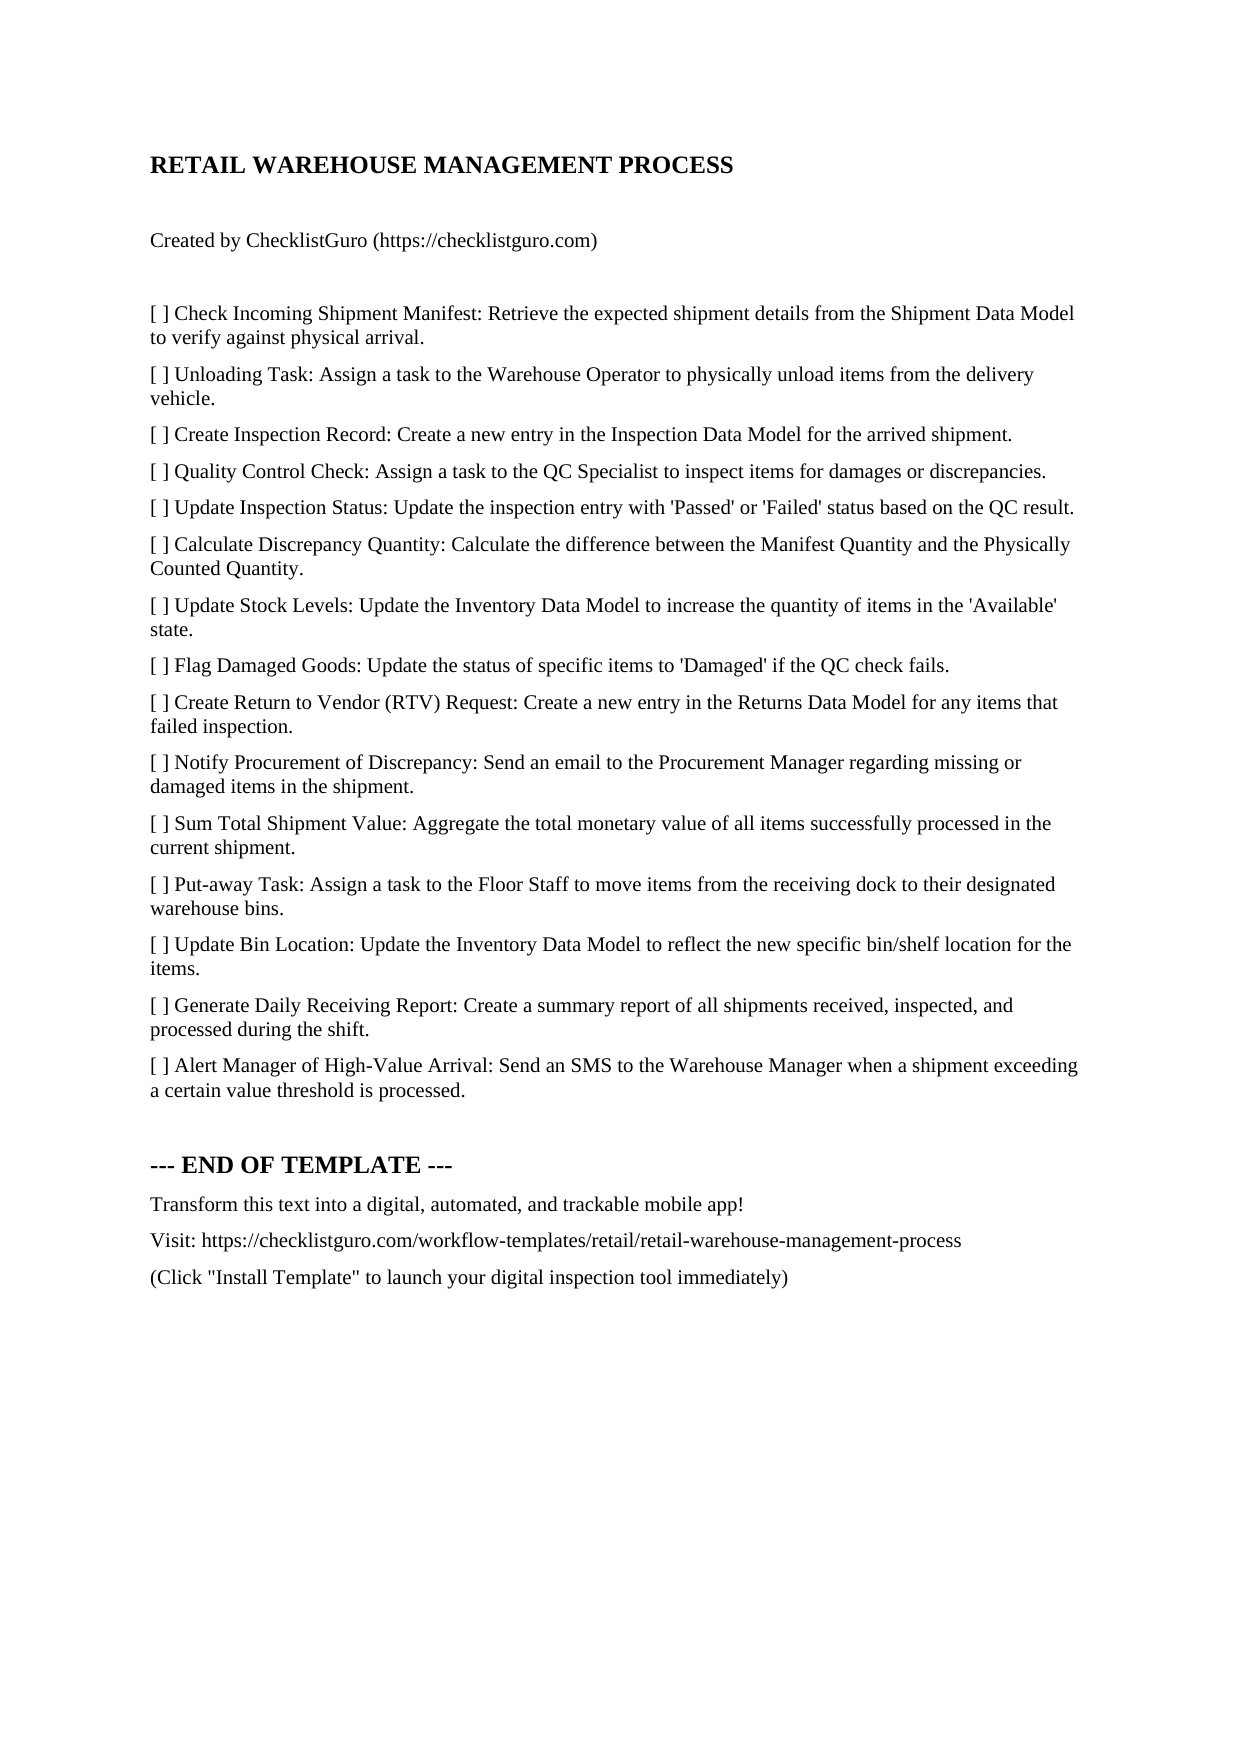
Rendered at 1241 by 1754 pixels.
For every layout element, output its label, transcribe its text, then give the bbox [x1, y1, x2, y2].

text [ ] Update Stock Levels: Update the Inventory Data Model to increase the quantity of items in the 'Available' state. [150, 592, 1090, 641]
text [ ] Notify Procurement of Discrepancy: Send an email to the Procurement Manager regarding missing or damaged items in the shipment. [150, 750, 1090, 798]
text [ ] Calculate Discrepancy Quantity: Calculate the difference between the Manifest Quantity and the Physically Counted Quantity. [150, 532, 1090, 580]
text Transform this text into a digital, automated, and trackable mobile app! [150, 1192, 1090, 1216]
text [ ] Generate Daily Receiving Report: Create a summary report of all shipments received, inspected, and processed during the shift. [150, 993, 1090, 1041]
text --- END OF TEMPLATE --- [150, 1151, 1090, 1179]
text [ ] Put-away Task: Assign a task to the Floor Staff to move items from the receiving dock to their designated warehouse bins. [150, 872, 1090, 920]
text [ ] Unloading Task: Assign a task to the Warehouse Operator to physically unload items from the delivery vehicle. [150, 362, 1090, 410]
text [ ] Update Bin Location: Update the Inventory Data Model to reflect the new specific bin/shelf location for the items. [150, 932, 1090, 980]
text [ ] Flag Damaged Goods: Update the status of specific items to 'Damaged' if the QC check fails. [150, 653, 1090, 677]
text [ ] Sum Total Shipment Value: Aggregate the total monetary value of all items successfully processed in the current shipment. [150, 811, 1090, 859]
text [ ] Create Return to Vendor (RTV) Request: Create a new entry in the Returns Data Model for any items that failed inspection. [150, 690, 1090, 738]
text (Click "Install Template" to launch your digital inspection tool immediately) [150, 1265, 1090, 1289]
text [ ] Quality Control Check: Assign a task to the QC Specialist to inspect items for damages or discrepancies. [150, 459, 1090, 483]
text [ ] Check Incoming Shipment Manifest: Retrieve the expected shipment details from the Shipment Data Model to verify against physical arrival. [150, 301, 1090, 349]
text [ ] Create Inspection Record: Create a new entry in the Inspection Data Model for the arrived shipment. [150, 422, 1090, 446]
text [ ] Update Inspection Status: Update the inspection entry with 'Passed' or 'Failed' status based on the QC result. [150, 495, 1090, 519]
text [ ] Alert Manager of High-Value Arrival: Send an SMS to the Warehouse Manager when a shipment exceeding a certain value threshold is processed. [150, 1053, 1090, 1102]
text Visit: https://checklistguro.com/workflow-templates/retail/retail-warehouse-management-process [150, 1228, 1090, 1252]
text Created by ChecklistGuro (https://checklistguro.com) [150, 228, 1090, 252]
text RETAIL WAREHOUSE MANAGEMENT PROCESS [150, 150, 1090, 179]
